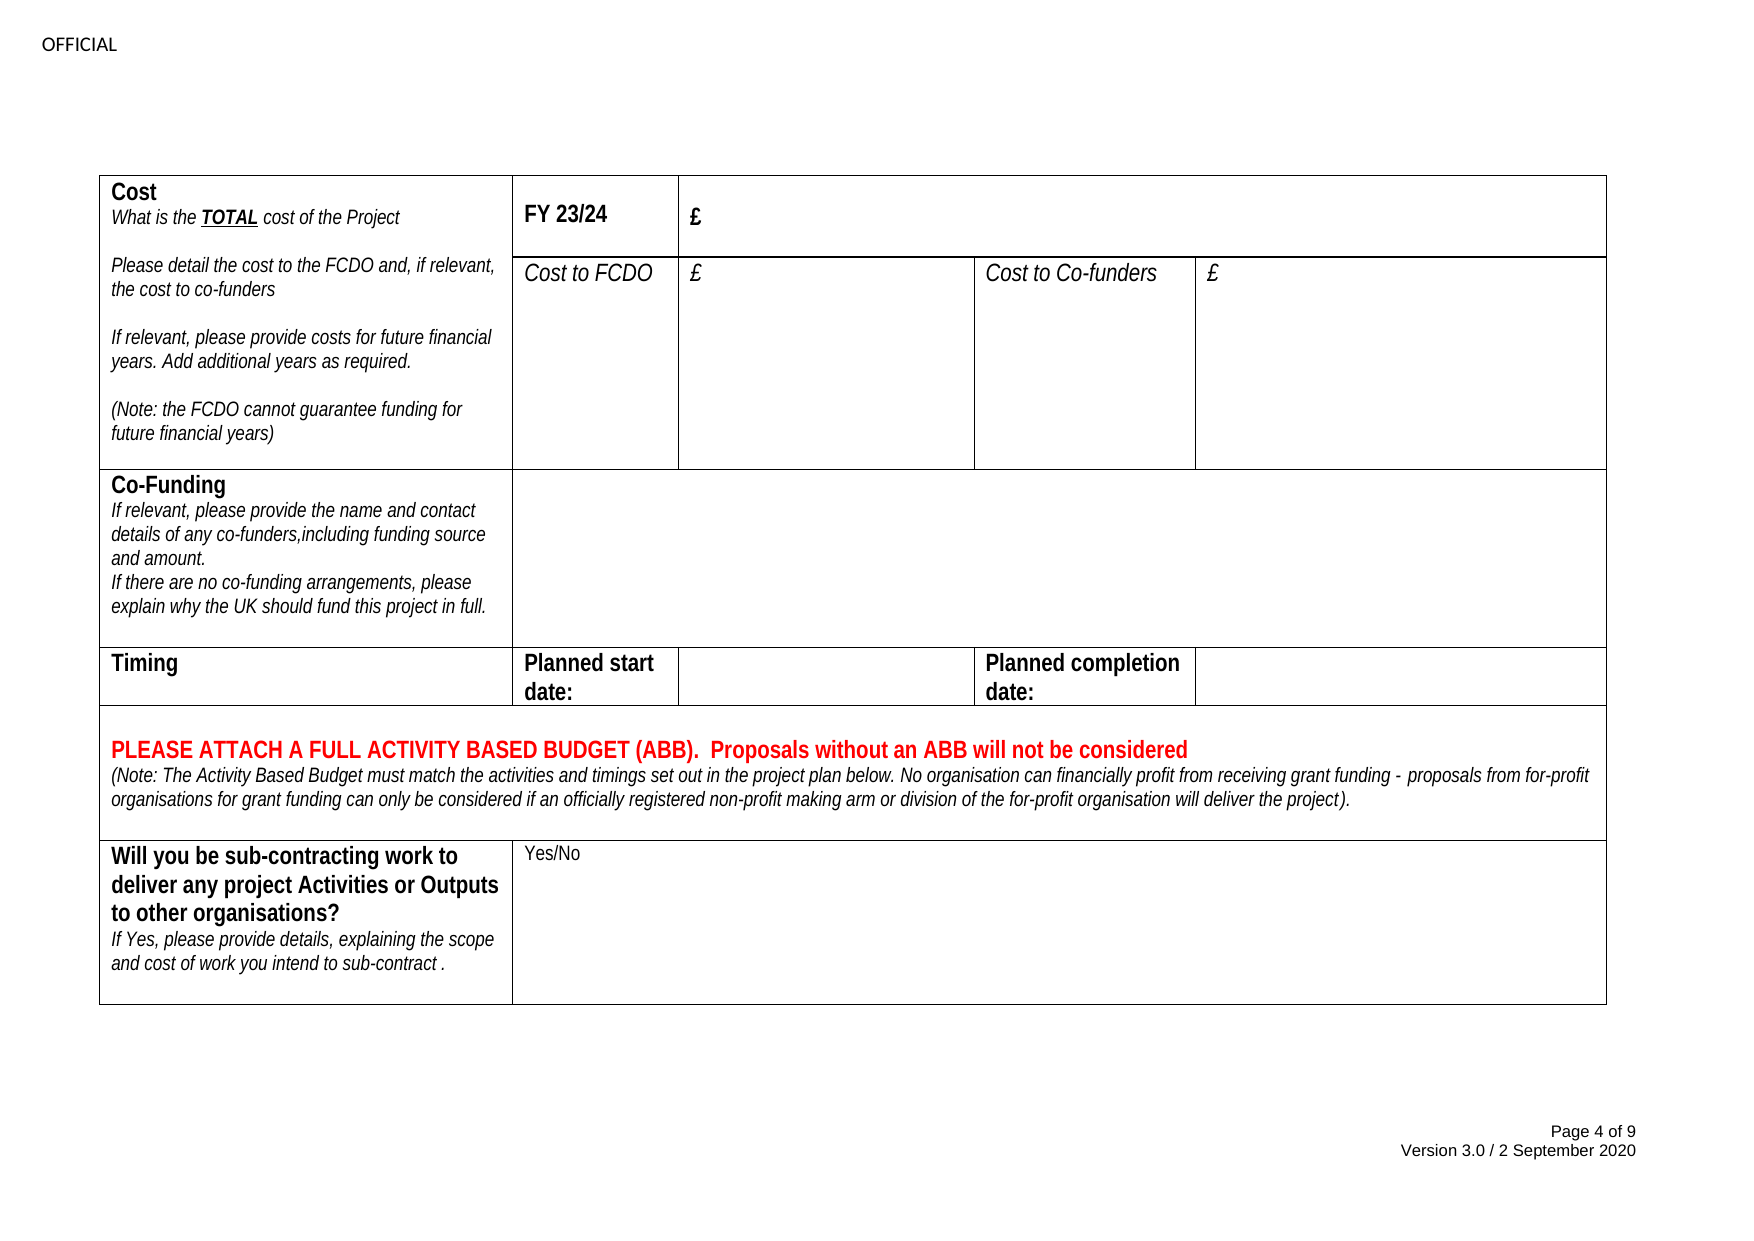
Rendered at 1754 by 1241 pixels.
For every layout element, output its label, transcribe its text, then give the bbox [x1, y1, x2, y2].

table_cell Yes/No [513, 841, 1606, 1003]
table_cell Timing [100, 648, 512, 705]
table_cell Cost to Co-funders [975, 258, 1195, 469]
table_cell Cost to FCDO [513, 258, 678, 469]
table_cell Will you be sub-contracting work to deliver any project Activities or Outputs to other organisations? If Yes, please provide details, explaining the scope and cost of work you intend to sub-contract . [100, 841, 512, 1003]
table_cell [1196, 648, 1606, 705]
table_header Cost What is the TOTAL cost of the Project Please detail the cost to the FCDO and, if relevant, the cost to co-funders If relevant, please provide costs for future financial years. Add additional years as required. (Note: the FCDO cannot guarantee funding for future financial years) [100, 176, 512, 469]
table_header FY 23/24 [513, 176, 678, 256]
table_cell PLEASE ATTACH A FULL ACTIVITY BASED BUDGET (ABB). Proposals without an ABB will not be considered (Note: The Activity Based Budget must match the activities and timings set out in the project plan below. No organisation can financially profit from receiving grant funding - proposals from for-profit organisations for grant funding can only be considered if an officially registered non-profit making arm or division of the for-profit organisation will deliver the project). [100, 706, 1606, 840]
table_cell [679, 648, 974, 705]
table_cell Planned start date: [513, 648, 678, 705]
table_cell [513, 470, 1606, 647]
table_cell £ [679, 258, 974, 469]
table_cell Co-Funding If relevant, please provide the name and contact details of any co-funders,including funding source and amount. If there are no co-funding arrangements, please explain why the UK should fund this project in full. [100, 470, 512, 647]
table_cell £ [1196, 258, 1606, 469]
table_header £ [679, 176, 1606, 256]
table_cell Planned completion date: [975, 648, 1195, 705]
